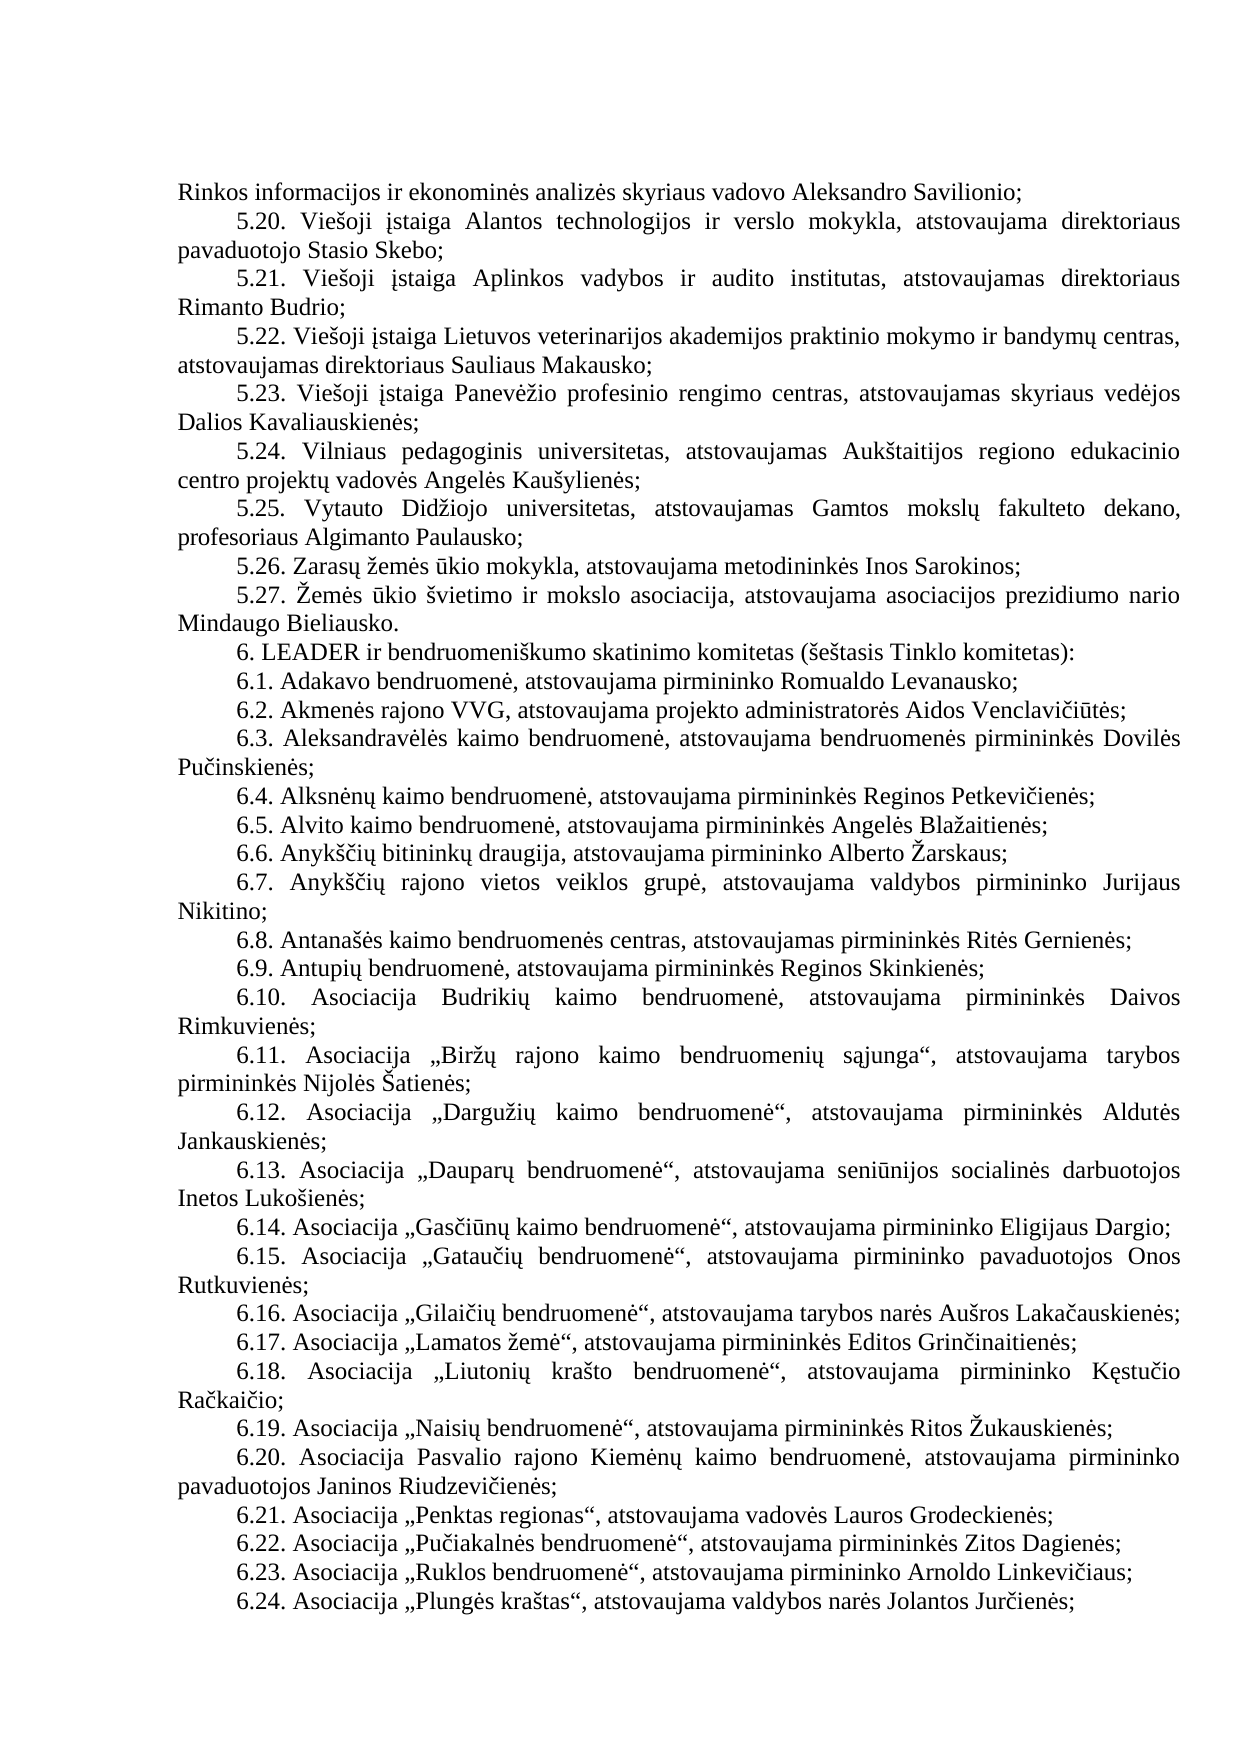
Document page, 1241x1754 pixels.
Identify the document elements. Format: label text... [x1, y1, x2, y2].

text 6.12. Asociacija „Dargužių kaimo bendruomenė“, atstovaujama pirmininkės Aldutės Jankauskienės; [177, 1097, 1181, 1155]
text Rinkos informacijos ir ekonominės analizės skyriaus vadovo Aleksandro Savilionio; [177, 177, 1181, 206]
text 6.1. Adakavo bendruomenė, atstovaujama pirmininko Romualdo Levanausko; [177, 666, 1181, 695]
text 6.6. Anykščių bitininkų draugija, atstovaujama pirmininko Alberto Žarskaus; [177, 838, 1181, 867]
text 6.19. Asociacija „Naisių bendruomenė“, atstovaujama pirmininkės Ritos Žukauskienės; [177, 1413, 1181, 1442]
text 5.25. Vytauto Didžiojo universitetas, atstovaujamas Gamtos mokslų fakulteto dekano, profesoriaus Algimanto Paulausko; [177, 493, 1181, 551]
text 6. LEADER ir bendruomeniškumo skatinimo komitetas (šeštasis Tinklo komitetas): [177, 637, 1181, 666]
text 5.20. Viešoji įstaiga Alantos technologijos ir verslo mokykla, atstovaujama direktoriaus pavaduotojo Stasio Skebo; [177, 206, 1181, 263]
text 5.27. Žemės ūkio švietimo ir mokslo asociacija, atstovaujama asociacijos prezidiumo nario Mindaugo Bieliausko. [177, 580, 1181, 637]
text 5.23. Viešoji įstaiga Panevėžio profesinio rengimo centras, atstovaujamas skyriaus vedėjos Dalios Kavaliauskienės; [177, 378, 1181, 436]
text 6.18. Asociacija „Liutonių krašto bendruomenė“, atstovaujama pirmininko Kęstučio Račkaičio; [177, 1356, 1181, 1413]
text 6.9. Antupių bendruomenė, atstovaujama pirmininkės Reginos Skinkienės; [177, 953, 1181, 982]
text 6.21. Asociacija „Penktas regionas“, atstovaujama vadovės Lauros Grodeckienės; [177, 1500, 1181, 1528]
text 5.21. Viešoji įstaiga Aplinkos vadybos ir audito institutas, atstovaujamas direktoriaus Rimanto Budrio; [177, 263, 1181, 321]
text 6.10. Asociacija Budrikių kaimo bendruomenė, atstovaujama pirmininkės Daivos Rimkuvienės; [177, 982, 1181, 1040]
text 6.22. Asociacija „Pučiakalnės bendruomenė“, atstovaujama pirmininkės Zitos Dagienės; [177, 1528, 1181, 1557]
text 6.4. Alksnėnų kaimo bendruomenė, atstovaujama pirmininkės Reginos Petkevičienės; [177, 781, 1181, 810]
text 6.2. Akmenės rajono VVG, atstovaujama projekto administratorės Aidos Venclavičiūtės; [177, 695, 1181, 723]
text 5.22. Viešoji įstaiga Lietuvos veterinarijos akademijos praktinio mokymo ir bandymų centras, atstovaujamas direktoriaus Sauliaus Makausko; [177, 321, 1181, 378]
text 6.17. Asociacija „Lamatos žemė“, atstovaujama pirmininkės Editos Grinčinaitienės; [177, 1327, 1181, 1356]
text 6.14. Asociacija „Gasčiūnų kaimo bendruomenė“, atstovaujama pirmininko Eligijaus Dargio; [177, 1212, 1181, 1241]
text 5.26. Zarasų žemės ūkio mokykla, atstovaujama metodininkės Inos Sarokinos; [177, 551, 1181, 580]
text 6.3. Aleksandravėlės kaimo bendruomenė, atstovaujama bendruomenės pirmininkės Dovilės Pučinskienės; [177, 723, 1181, 781]
text 6.24. Asociacija „Plungės kraštas“, atstovaujama valdybos narės Jolantos Jurčienės; [177, 1586, 1181, 1615]
text 6.23. Asociacija „Ruklos bendruomenė“, atstovaujama pirmininko Arnoldo Linkevičiaus; [177, 1557, 1181, 1586]
text 6.13. Asociacija „Dauparų bendruomenė“, atstovaujama seniūnijos socialinės darbuotojos Inetos Lukošienės; [177, 1155, 1181, 1212]
text 6.15. Asociacija „Gataučių bendruomenė“, atstovaujama pirmininko pavaduotojos Onos Rutkuvienės; [177, 1241, 1181, 1298]
text 6.5. Alvito kaimo bendruomenė, atstovaujama pirmininkės Angelės Blažaitienės; [177, 810, 1181, 838]
text 6.7. Anykščių rajono vietos veiklos grupė, atstovaujama valdybos pirmininko Jurijaus Nikitino; [177, 867, 1181, 925]
text 6.11. Asociacija „Biržų rajono kaimo bendruomenių sąjunga“, atstovaujama tarybos pirmininkės Nijolės Šatienės; [177, 1040, 1181, 1097]
text 6.20. Asociacija Pasvalio rajono Kiemėnų kaimo bendruomenė, atstovaujama pirmininko pavaduotojos Janinos Riudzevičienės; [177, 1442, 1181, 1500]
text 5.24. Vilniaus pedagoginis universitetas, atstovaujamas Aukštaitijos regiono edukacinio centro projektų vadovės Angelės Kaušylienės; [177, 436, 1181, 493]
text 6.16. Asociacija „Gilaičių bendruomenė“, atstovaujama tarybos narės Aušros Lakačauskienės; [177, 1298, 1181, 1327]
text 6.8. Antanašės kaimo bendruomenės centras, atstovaujamas pirmininkės Ritės Gernienės; [177, 925, 1181, 953]
